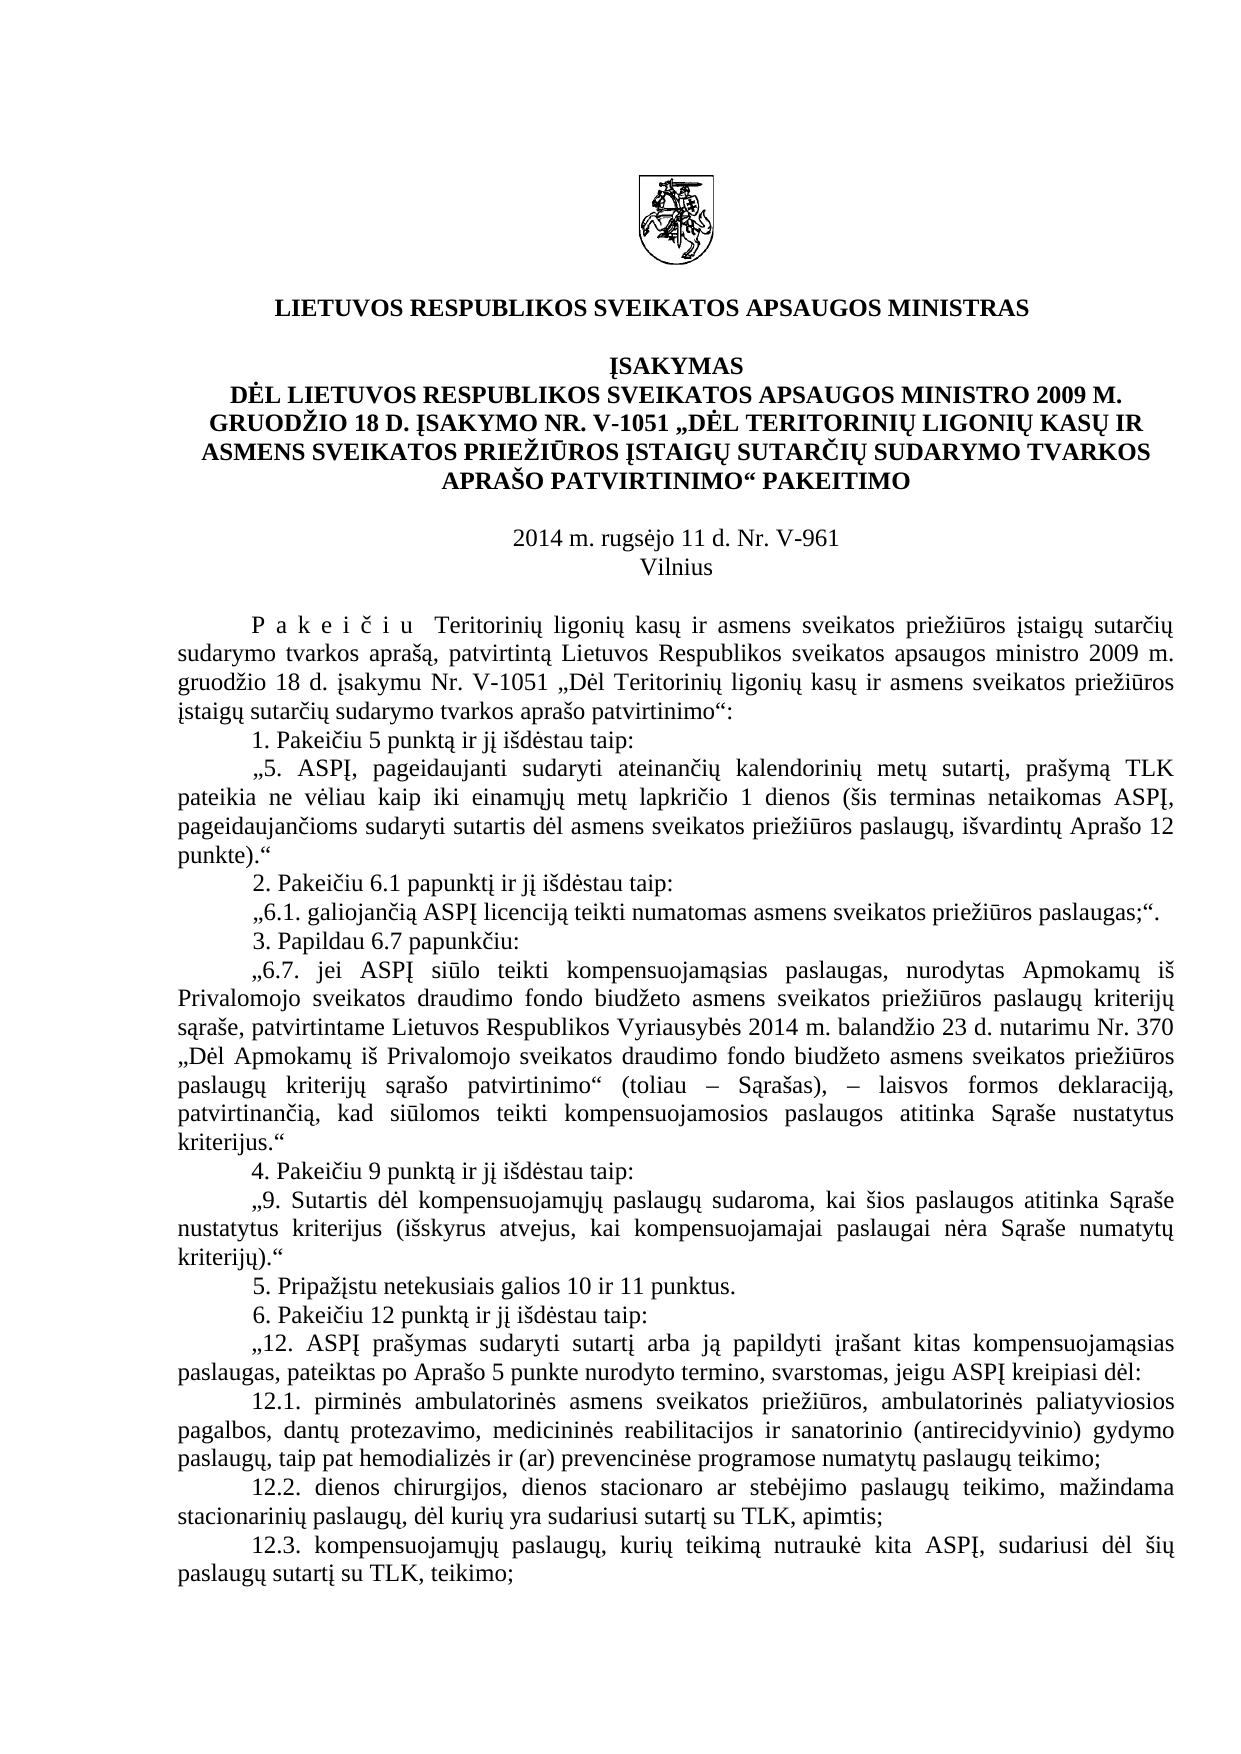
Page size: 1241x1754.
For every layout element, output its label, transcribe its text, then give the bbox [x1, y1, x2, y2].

text „6.7. jei ASPĮ siūlo teikti kompensuojamąsias paslaugas, nurodytas Apmokamų iš Privalomojo sveikatos draudimo fondo biudžeto asmens sveikatos priežiūros paslaugų kriterijų sąraše, patvirtintame Lietuvos Respublikos Vyriausybės 2014 m. balandžio 23 d. nutarimu Nr. 370 „Dėl Apmokamų iš Privalomojo sveikatos draudimo fondo biudžeto asmens sveikatos priežiūros paslaugų kriterijų sąrašo patvirtinimo“ (toliau – Sąrašas), – laisvos formos deklaraciją, patvirtinančią, kad siūlomos teikti kompensuojamosios paslaugos atitinka Sąraše nustatytus kriterijus.“ [177, 955, 1175, 1156]
text 1. Pakeičiu 5 punktą ir jį išdėstau taip: [177, 725, 1175, 753]
text 12.3. kompensuojamųjų paslaugų, kurių teikimą nutraukė kita ASPĮ, sudariusi dėl šių paslaugų sutartį su TLK, teikimo; [177, 1530, 1175, 1587]
text ĮSAKYMAS [177, 351, 1175, 380]
text 12.2. dienos chirurgijos, dienos stacionaro ar stebėjimo paslaugų teikimo, mažindama stacionarinių paslaugų, dėl kurių yra sudariusi sutartį su TLK, apimtis; [177, 1472, 1175, 1530]
text 5. Pripažįstu netekusiais galios 10 ir 11 punktus. [177, 1271, 1175, 1300]
text dėl lietuvos respublikos sveikatos apsaugos ministro 2009 m. GRUODŽIO 18 d. įsakymo nr. V-1051 „dėl TERITORINIŲ LIGONIŲ KASŲ IR ASMENS SVEIKATOS PRIEŽIŪROS ĮSTAIGŲ SUTARČIŲ SUDARYMO TVARKOS APRAŠO PATVIRTINIMO“ pakeitimo [177, 380, 1175, 495]
text „9. Sutartis dėl kompensuojamųjų paslaugų sudaroma, kai šios paslaugos atitinka Sąraše nustatytus kriterijus (išskyrus atvejus, kai kompensuojamajai paslaugai nėra Sąraše numatytų kriterijų).“ [177, 1185, 1175, 1271]
text Vilnius [177, 552, 1175, 581]
text „12. ASPĮ prašymas sudaryti sutartį arba ją papildyti įrašant kitas kompensuojamąsias paslaugas, pateiktas po Aprašo 5 punkte nurodyto termino, svarstomas, jeigu ASPĮ kreipiasi dėl: [177, 1328, 1175, 1386]
text 3. Papildau 6.7 papunkčiu: [177, 926, 1175, 955]
text „6.1. galiojančią ASPĮ licenciją teikti numatomas asmens sveikatos priežiūros paslaugas;“. [177, 897, 1175, 926]
text 12.1. pirminės ambulatorinės asmens sveikatos priežiūros, ambulatorinės paliatyviosios pagalbos, dantų protezavimo, medicininės reabilitacijos ir sanatorinio (antirecidyvinio) gydymo paslaugų, taip pat hemodializės ir (ar) prevencinėse programose numatytų paslaugų teikimo; [177, 1386, 1175, 1472]
text 4. Pakeičiu 9 punktą ir jį išdėstau taip: [177, 1156, 1175, 1185]
text 2014 m. rugsėjo 11 d. Nr. V-961 [177, 523, 1175, 552]
text 6. Pakeičiu 12 punktą ir jį išdėstau taip: [177, 1300, 1175, 1328]
text „5. ASPĮ, pageidaujanti sudaryti ateinančių kalendorinių metų sutartį, prašymą TLK pateikia ne vėliau kaip iki einamųjų metų lapkričio 1 dienos (šis terminas netaikomas ASPĮ, pageidaujančioms sudaryti sutartis dėl asmens sveikatos priežiūros paslaugų, išvardintų Aprašo 12 punkte).“ [177, 753, 1175, 868]
text LIETUVOS RESPUBLIKOS SVEIKATOS APSAUGOS MINISTRAS [177, 293, 1127, 322]
text P a k e i č i u Teritorinių ligonių kasų ir asmens sveikatos priežiūros įstaigų sutarčių sudarymo tvarkos aprašą, patvirtintą Lietuvos Respublikos sveikatos apsaugos ministro 2009 m. gruodžio 18 d. įsakymu Nr. V-1051 „Dėl Teritorinių ligonių kasų ir asmens sveikatos priežiūros įstaigų sutarčių sudarymo tvarkos aprašo patvirtinimo“: [177, 610, 1175, 725]
text 2. Pakeičiu 6.1 papunktį ir jį išdėstau taip: [177, 868, 1175, 897]
